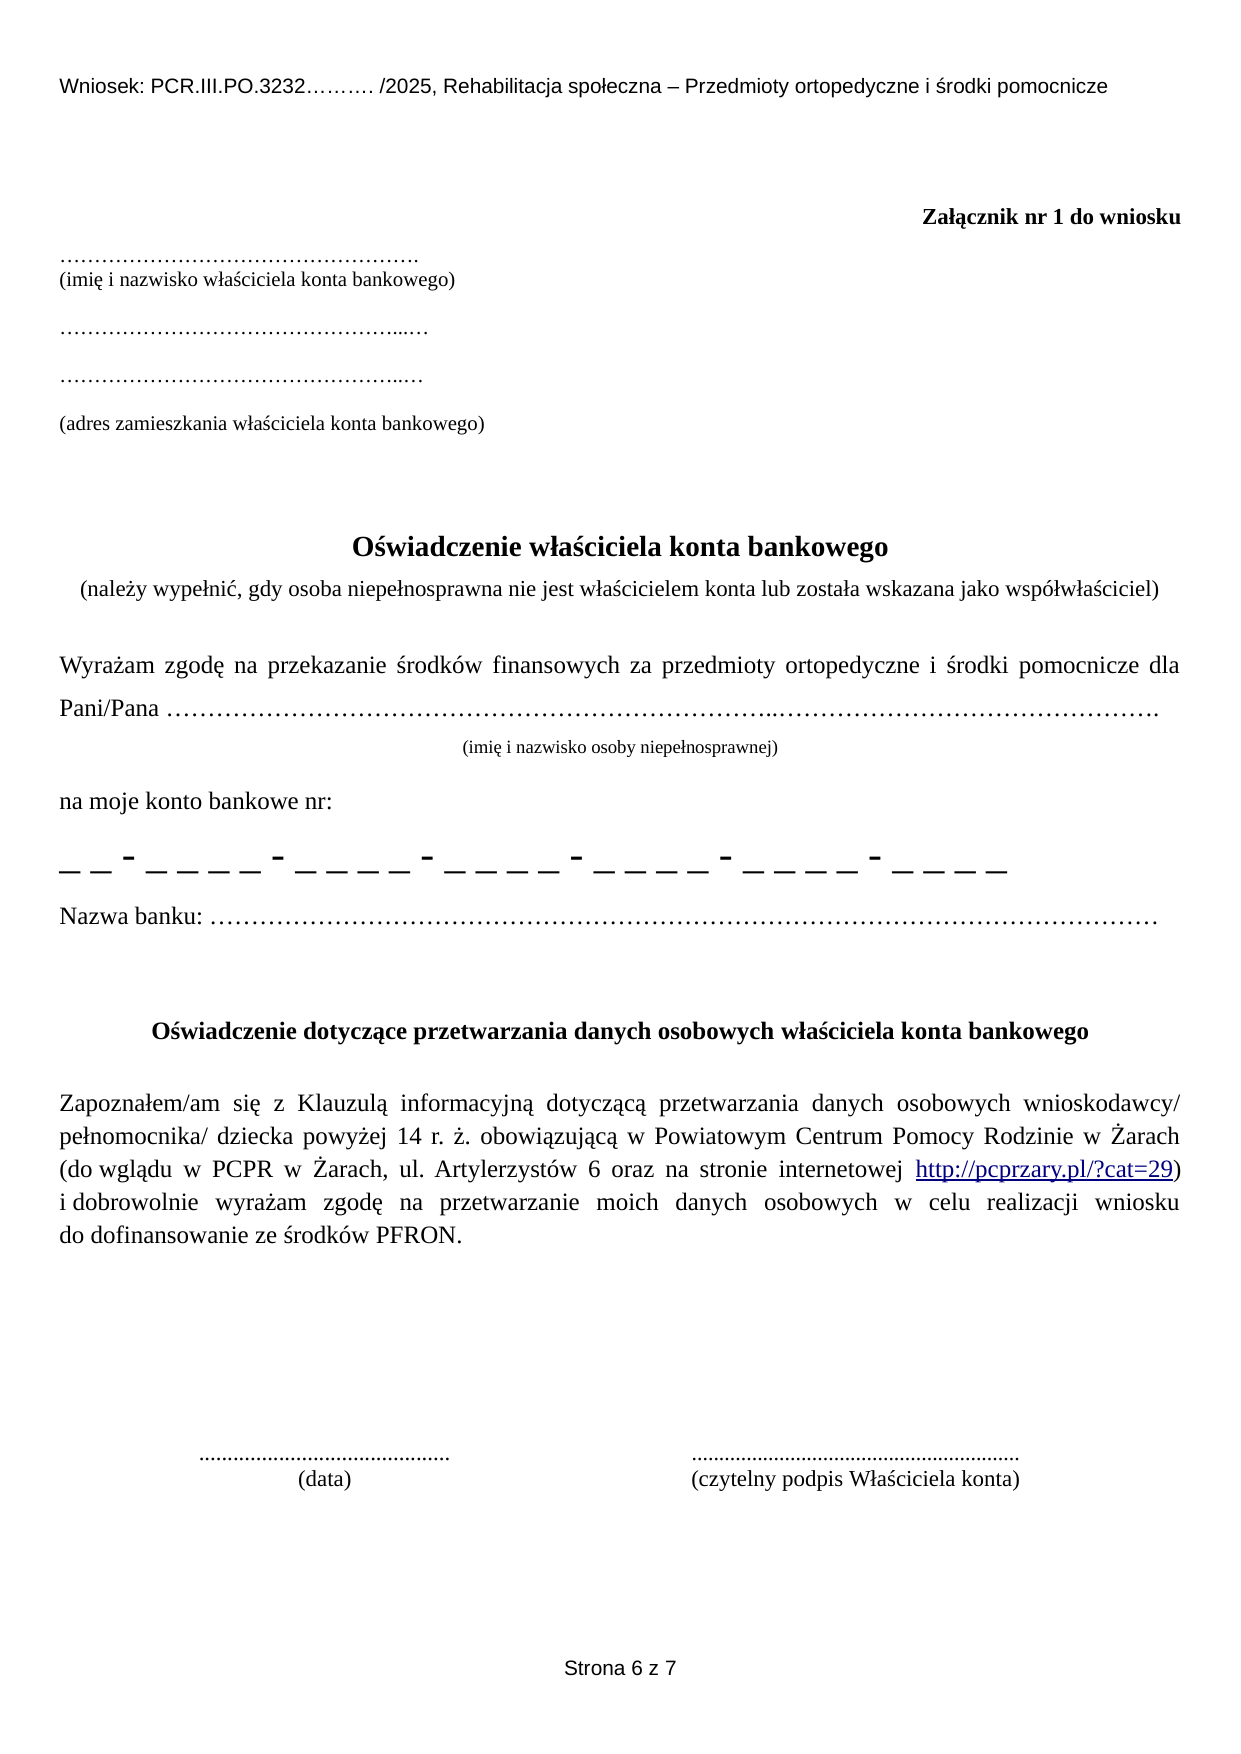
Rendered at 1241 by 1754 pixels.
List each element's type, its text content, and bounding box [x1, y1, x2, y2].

table_header ............................................................ (czytelny podpis Właściciela konta) [590, 1338, 1121, 1491]
text ……………………………………………. [59, 242, 1181, 267]
text Wyrażam zgodę na przekazanie środków finansowych za przedmioty ortopedyczne i środki pomocnicze dla Pani/Pana ………………………………………………………………..………………………………………. [59, 650, 1181, 722]
text …………………………………………..… [59, 363, 1181, 387]
text (imię i nazwisko osoby niepełnosprawnej) [59, 736, 1181, 769]
text na moje konto bankowe nr: [59, 786, 1181, 815]
text Oświadczenie dotyczące przetwarzania danych osobowych właściciela konta bankowego [59, 1016, 1181, 1045]
text Oświadczenie właściciela konta bankowego [59, 529, 1181, 563]
text Nazwa banku: …………………………………………………………………………………………………… [59, 901, 1181, 930]
text (należy wypełnić, gdy osoba niepełnosprawna nie jest właścicielem konta lub została wskazana jako współwłaściciel) [59, 575, 1181, 602]
text (imię i nazwisko właściciela konta bankowego) [59, 267, 1181, 291]
table_header ............................................ (data) [59, 1338, 590, 1491]
text Zapoznałem/am się z Klauzulą informacyjną dotyczącą przetwarzania danych osobowych wnioskodawcy/ pełnomocnika/ dziecka powyżej 14 r. ż. obowiązującą w Powiatowym Centrum Pomocy Rodzinie w Żarach (do wglądu w PCPR w Żarach, ul. Artylerzystów 6 oraz na stronie internetowej http://pcprzary.pl/?cat=29) i dobrowolnie wyrażam zgodę na przetwarzanie moich danych osobowych w celu realizacji wniosku do dofinansowanie ze środków PFRON. [59, 1088, 1181, 1249]
text …………………………………………...… [59, 315, 1181, 339]
text _ _ - _ _ _ _ - _ _ _ _ - _ _ _ _ - _ _ _ _ - _ _ _ _ - _ _ _ _ [59, 829, 1181, 877]
text Załącznik nr 1 do wniosku [59, 203, 1181, 229]
text (adres zamieszkania właściciela konta bankowego) [59, 411, 1181, 435]
